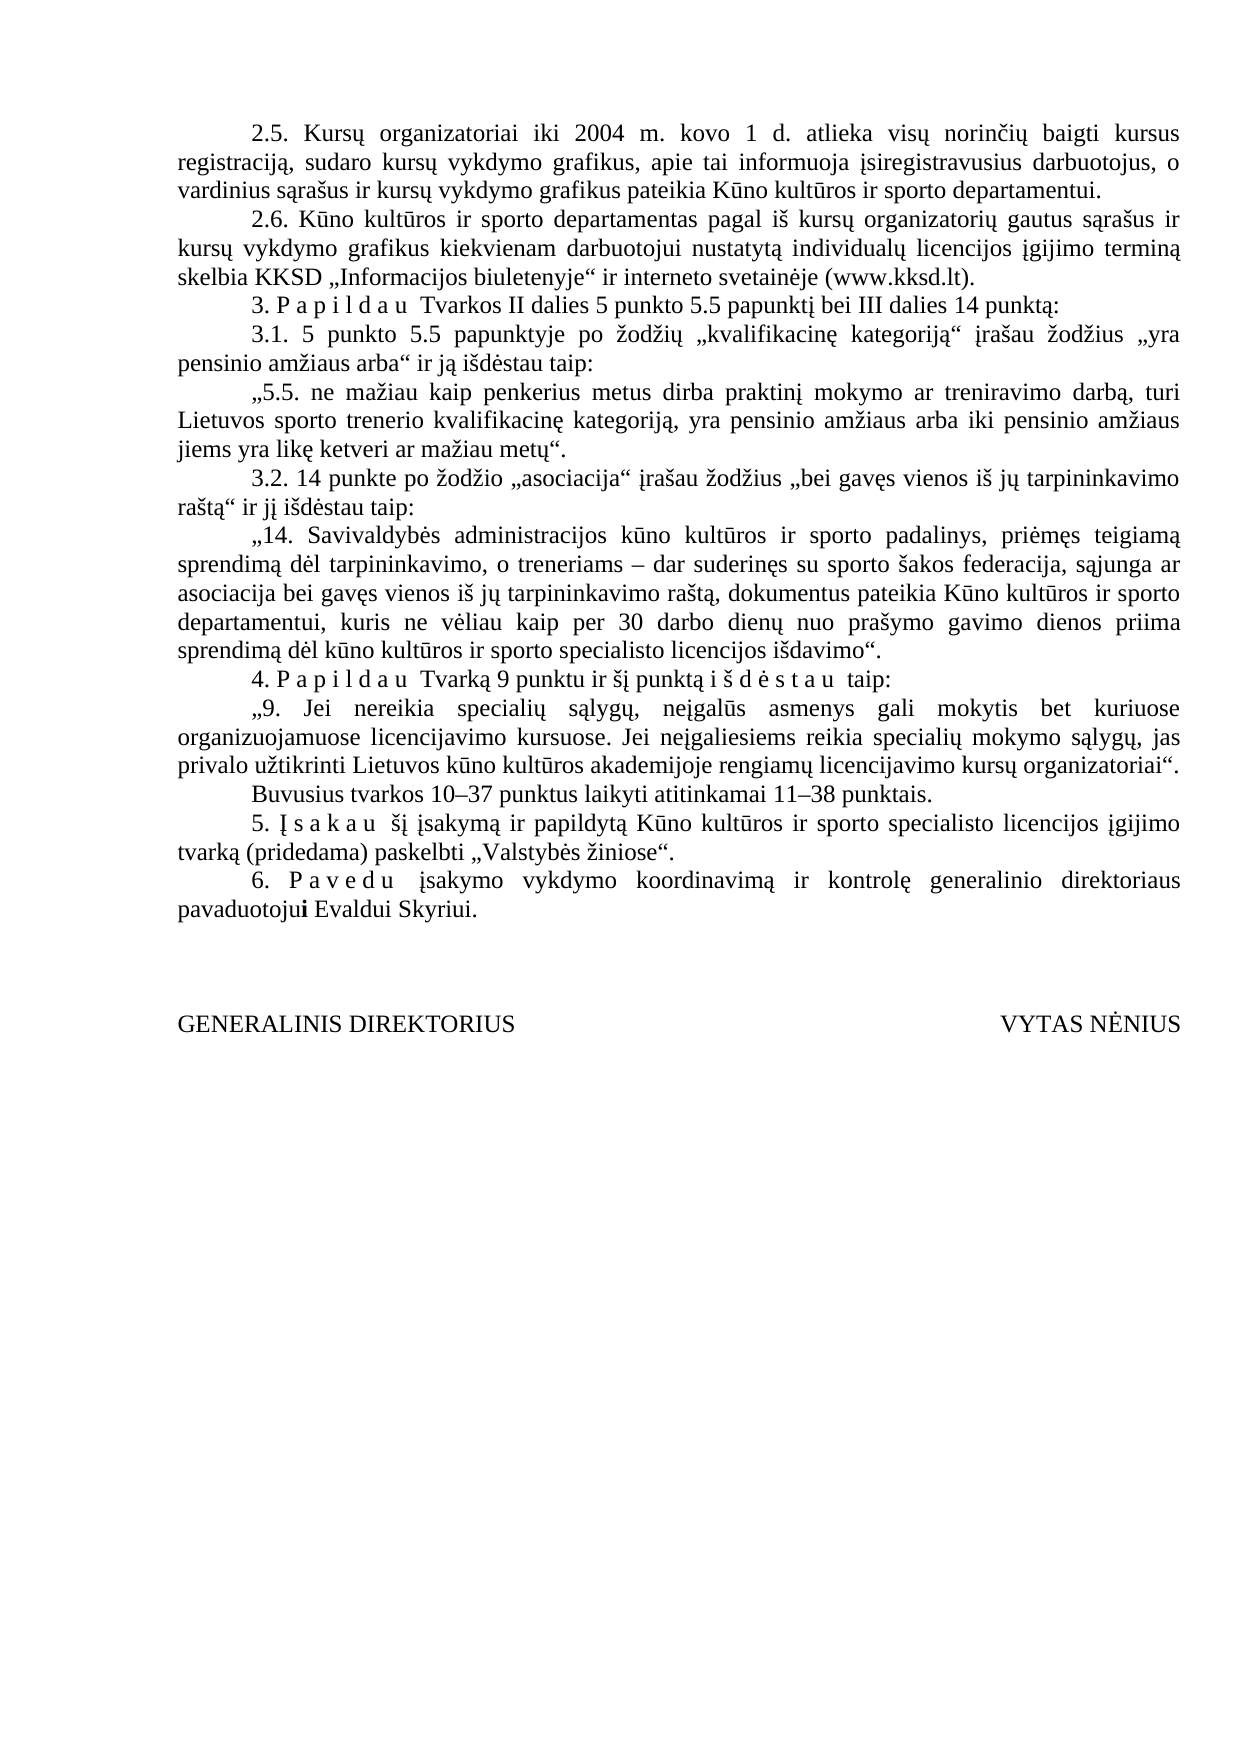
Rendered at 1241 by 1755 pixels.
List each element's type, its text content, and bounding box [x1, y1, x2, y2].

text „5.5. ne mažiau kaip penkerius metus dirba praktinį mokymo ar treniravimo darbą, turi Lietuvos sporto trenerio kvalifikacinę kategoriją, yra pensinio amžiaus arba iki pensinio amžiaus jiems yra likę ketveri ar mažiau metų“. [177, 377, 1181, 463]
text „9. Jei nereikia specialių sąlygų, neįgalūs asmenys gali mokytis bet kuriuose organizuojamuose licencijavimo kursuose. Jei neįgaliesiems reikia specialių mokymo sąlygų, jas privalo užtikrinti Lietuvos kūno kultūros akademijoje rengiamų licencijavimo kursų organizatoriai“. [177, 693, 1181, 779]
text 2.5. Kursų organizatoriai iki 2004 m. kovo 1 d. atlieka visų norinčių baigti kursus registraciją, sudaro kursų vykdymo grafikus, apie tai informuoja įsiregistravusius darbuotojus, o vardinius sąrašus ir kursų vykdymo grafikus pateikia Kūno kultūros ir sporto departamentui. [177, 118, 1181, 204]
text 5. Įsakau šį įsakymą ir papildytą Kūno kultūros ir sporto specialisto licencijos įgijimo tvarką (pridedama) paskelbti „Valstybės žiniose“. [177, 808, 1181, 866]
text 3.2. 14 punkte po žodžio „asociacija“ įrašau žodžius „bei gavęs vienos iš jų tarpininkavimo raštą“ ir jį išdėstau taip: [177, 463, 1181, 521]
text „14. Savivaldybės administracijos kūno kultūros ir sporto padalinys, priėmęs teigiamą sprendimą dėl tarpininkavimo, o treneriams – dar suderinęs su sporto šakos federacija, sąjunga ar asociacija bei gavęs vienos iš jų tarpininkavimo raštą, dokumentus pateikia Kūno kultūros ir sporto departamentui, kuris ne vėliau kaip per 30 darbo dienų nuo prašymo gavimo dienos priima sprendimą dėl kūno kultūros ir sporto specialisto licencijos išdavimo“. [177, 521, 1181, 664]
text GENERALINIS DIREKTORIUS VYTAS NĖNIUS [177, 1009, 1181, 1038]
text 3. Papildau Tvarkos II dalies 5 punkto 5.5 papunktį bei III dalies 14 punktą: [177, 291, 1181, 319]
text 4. Papildau Tvarką 9 punktu ir šį punktą išdėstau taip: [177, 664, 1181, 693]
text 2.6. Kūno kultūros ir sporto departamentas pagal iš kursų organizatorių gautus sąrašus ir kursų vykdymo grafikus kiekvienam darbuotojui nustatytą individualų licencijos įgijimo terminą skelbia KKSD „Informacijos biuletenyje“ ir interneto svetainėje (www.kksd.lt). [177, 204, 1181, 291]
text Buvusius tvarkos 10–37 punktus laikyti atitinkamai 11–38 punktais. [177, 779, 1181, 808]
text 3.1. 5 punkto 5.5 papunktyje po žodžių „kvalifikacinę kategoriją“ įrašau žodžius „yra pensinio amžiaus arba“ ir ją išdėstau taip: [177, 319, 1181, 377]
text 6. Pavedu įsakymo vykdymo koordinavimą ir kontrolę generalinio direktoriaus pavaduotojui Evaldui Skyriui. [177, 866, 1181, 923]
